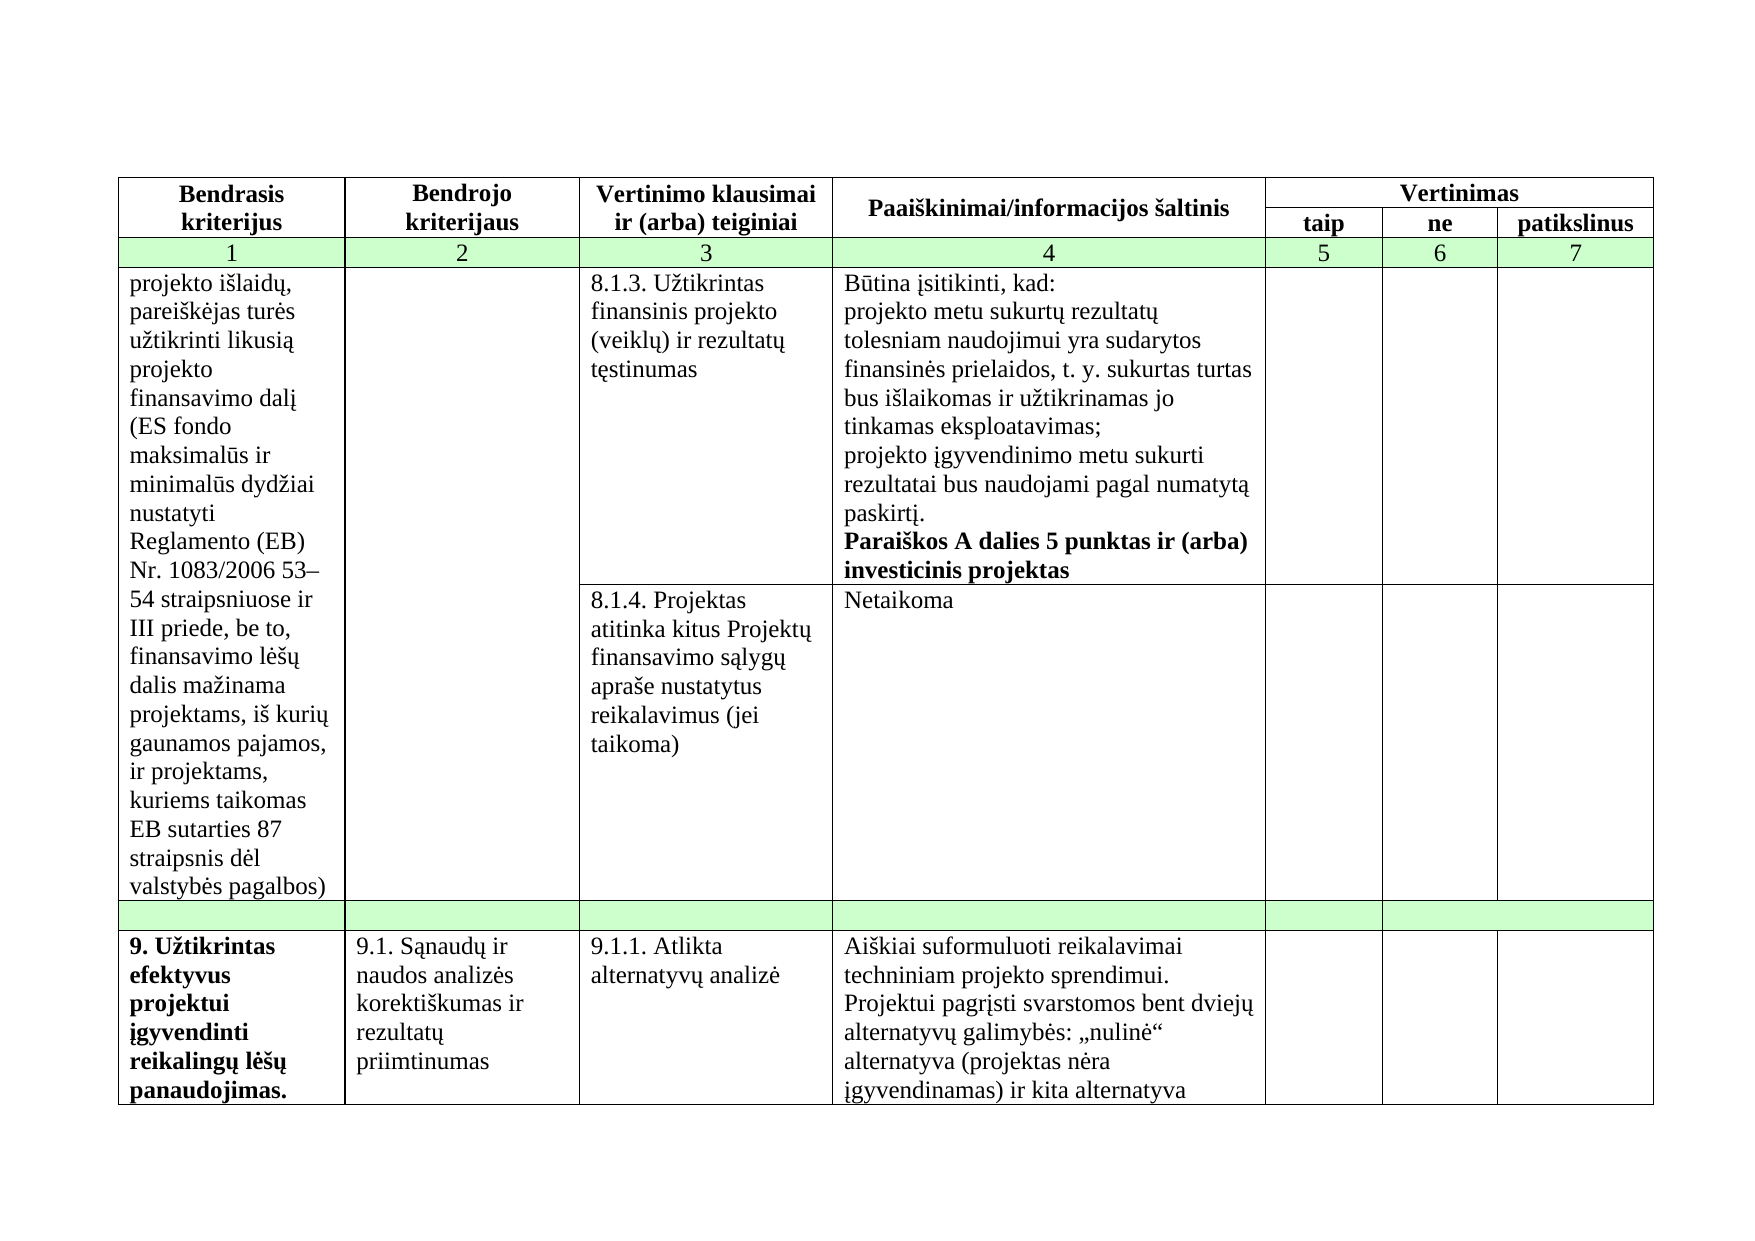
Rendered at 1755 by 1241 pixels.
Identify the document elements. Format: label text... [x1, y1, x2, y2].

table_cell 1 [119, 238, 344, 267]
table_cell [1383, 901, 1653, 930]
table_cell [1266, 585, 1382, 900]
table_cell 8.1.3. Užtikrintas finansinis projekto (veiklų) ir rezultatų tęstinumas [580, 268, 832, 584]
table_cell [833, 901, 1265, 930]
table_header Paaiškinimai/informacijos šaltinis [833, 178, 1265, 237]
table_cell 8.1.4. Projektas atitinka kitus Projektų finansavimo sąlygų apraše nustatytus reikalavimus (jei taikoma) [580, 585, 832, 900]
table_header Vertinimas [1266, 178, 1653, 207]
table_cell 9.1.1. Atlikta alternatyvų analizė [580, 931, 832, 1103]
table_header Bendrasis kriterijus [119, 178, 344, 237]
table_header Bendrojo kriterijaus vertinimo aspektai [346, 178, 579, 237]
table_cell [1266, 268, 1382, 584]
table_cell 7 [1498, 238, 1653, 267]
table_cell 2 [346, 238, 579, 267]
table_cell 9.1. Sąnaudų ir naudos analizės korektiškumas ir rezultatų priimtinumas [346, 931, 579, 1103]
table_cell [580, 901, 832, 930]
table_cell [1498, 931, 1653, 1103]
table_cell 9. Užtikrintas efektyvus projektui įgyvendinti reikalingų lėšų panaudojimas. [119, 931, 344, 1103]
table_cell [346, 268, 579, 900]
table_cell [1383, 585, 1497, 900]
table_cell Netaikoma [833, 585, 1265, 900]
table_cell 3 [580, 238, 832, 267]
table_cell patikslinus [1498, 208, 1653, 237]
table_cell [1266, 901, 1382, 930]
table_cell taip [1266, 208, 1382, 237]
table_cell [1498, 585, 1653, 900]
table_cell 4 [833, 238, 1265, 267]
table_cell 6 [1383, 238, 1497, 267]
table_cell Būtina įsitikinti, kad: projekto metu sukurtų rezultatų tolesniam naudojimui yra sudarytos finansinės prielaidos, t. y. sukurtas turtas bus išlaikomas ir užtikrinamas jo tinkamas eksploatavimas; projekto įgyvendinimo metu sukurti rezultatai bus naudojami pagal numatytą paskirtį. Paraiškos A dalies 5 punktas ir (arba) investicinis projektas [833, 268, 1265, 584]
table_cell 5 [1266, 238, 1382, 267]
table_cell projekto išlaidų, pareiškėjas turės užtikrinti likusią projekto finansavimo dalį (ES fondo maksimalūs ir minimalūs dydžiai nustatyti Reglamento (EB) Nr. 1083/2006 53–54 straipsniuose ir III priede, be to, finansavimo lėšų dalis mažinama projektams, iš kurių gaunamos pajamos, ir projektams, kuriems taikomas EB sutarties 87 straipsnis dėl valstybės pagalbos) [119, 268, 344, 900]
table_cell [1383, 931, 1497, 1103]
table_cell [346, 901, 579, 930]
table_header Vertinimo klausimai ir (arba) teiginiai [580, 178, 832, 237]
table_cell Aiškiai suformuluoti reikalavimai techniniam projekto sprendimui. Projektui pagrįsti svarstomos bent dviejų alternatyvų galimybės: „nulinė“ alternatyva (projektas nėra įgyvendinamas) ir kita alternatyva [833, 931, 1265, 1103]
table_cell [1498, 268, 1653, 584]
table_cell [1266, 931, 1382, 1103]
table_cell [1383, 268, 1497, 584]
table_cell ne [1383, 208, 1497, 237]
table_cell [119, 901, 344, 930]
